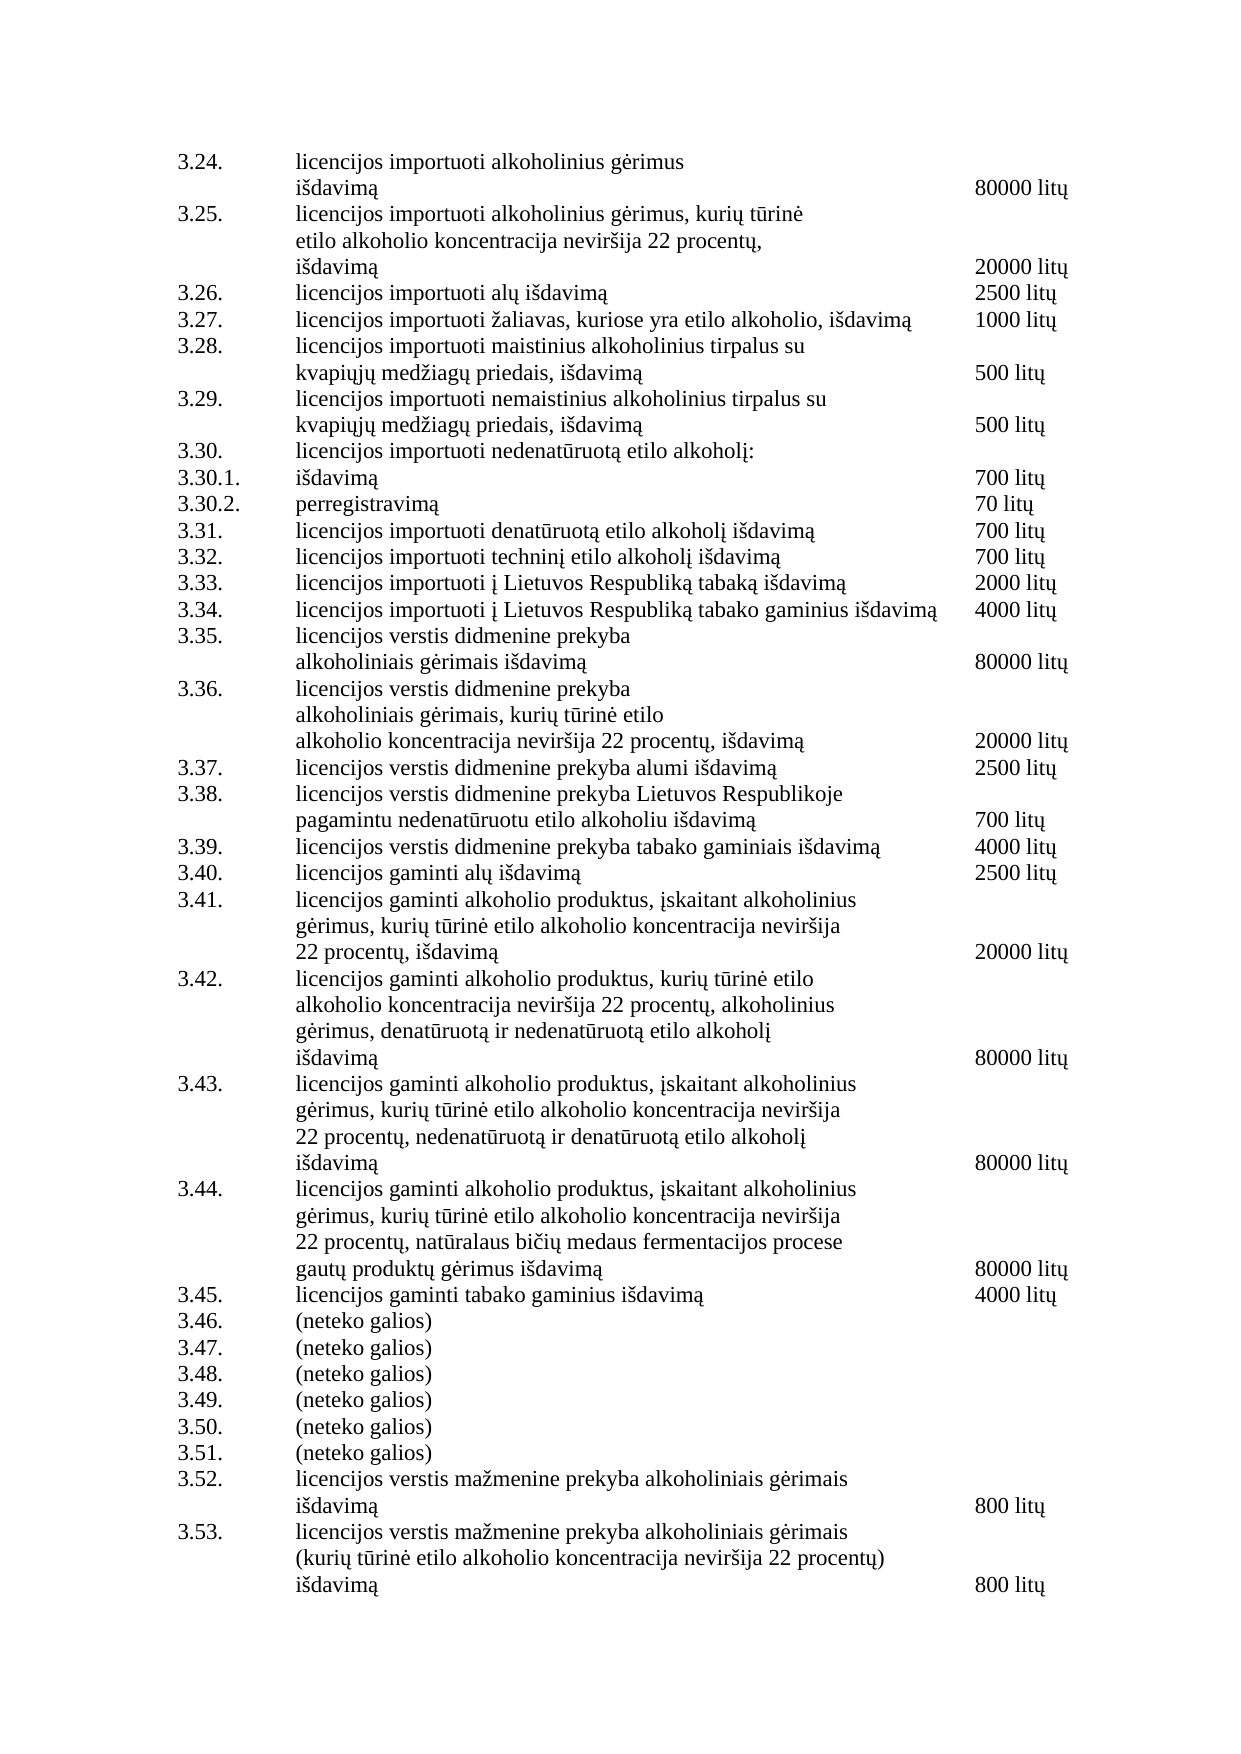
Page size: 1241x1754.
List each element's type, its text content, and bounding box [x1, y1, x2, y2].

text 3.49. (neteko galios) [177, 1386, 1122, 1413]
text 3.26. licencijos importuoti alų išdavimą 2500 litų [177, 279, 1122, 306]
text 3.51. (neteko galios) [177, 1439, 1122, 1465]
text 3.41. licencijos gaminti alkoholio produktus, įskaitant alkoholinius gėrimus, kurių tūrinė etilo alkoholio koncentracija neviršija 22 procentų, išdavimą 20000 litų [177, 886, 1122, 965]
text 3.52. licencijos verstis mažmenine prekyba alkoholiniais gėrimais išdavimą 800 litų [177, 1465, 1122, 1518]
text 3.33. licencijos importuoti į Lietuvos Respubliką tabaką išdavimą 2000 litų [177, 569, 1122, 596]
text 3.35. licencijos verstis didmenine prekyba alkoholiniais gėrimais išdavimą 80000 litų [177, 622, 1122, 675]
text 3.50. (neteko galios) [177, 1413, 1122, 1439]
text 3.39. licencijos verstis didmenine prekyba tabako gaminiais išdavimą 4000 litų [177, 833, 1122, 859]
text 3.34. licencijos importuoti į Lietuvos Respubliką tabako gaminius išdavimą 4000 litų [177, 596, 1122, 622]
text 3.31. licencijos importuoti denatūruotą etilo alkoholį išdavimą 700 litų [177, 517, 1122, 543]
text 3.28. licencijos importuoti maistinius alkoholinius tirpalus su kvapiųjų medžiagų priedais, išdavimą 500 litų [177, 332, 1122, 385]
text 3.44. licencijos gaminti alkoholio produktus, įskaitant alkoholinius gėrimus, kurių tūrinė etilo alkoholio koncentracija neviršija 22 procentų, natūralaus bičių medaus fermentacijos procese gautų produktų gėrimus išdavimą 80000 litų [177, 1176, 1122, 1281]
text 3.29. licencijos importuoti nemaistinius alkoholinius tirpalus su kvapiųjų medžiagų priedais, išdavimą 500 litų [177, 385, 1122, 438]
text 3.24. licencijos importuoti alkoholinius gėrimus išdavimą 80000 litų [177, 148, 1122, 200]
text 3.53. licencijos verstis mažmenine prekyba alkoholiniais gėrimais (kurių tūrinė etilo alkoholio koncentracija neviršija 22 procentų) išdavimą 800 litų [177, 1518, 1122, 1597]
text 3.30.1. išdavimą 700 litų [177, 464, 1122, 490]
text 3.47. (neteko galios) [177, 1334, 1122, 1360]
text 3.36. licencijos verstis didmenine prekyba alkoholiniais gėrimais, kurių tūrinė etilo alkoholio koncentracija neviršija 22 procentų, išdavimą 20000 litų [177, 675, 1122, 754]
text 3.27. licencijos importuoti žaliavas, kuriose yra etilo alkoholio, išdavimą 1000 litų [177, 306, 1122, 332]
text 3.25. licencijos importuoti alkoholinius gėrimus, kurių tūrinė etilo alkoholio koncentracija neviršija 22 procentų, išdavimą 20000 litų [177, 200, 1122, 279]
text 3.46. (neteko galios) [177, 1307, 1122, 1334]
text 3.32. licencijos importuoti techninį etilo alkoholį išdavimą 700 litų [177, 543, 1122, 569]
text 3.43. licencijos gaminti alkoholio produktus, įskaitant alkoholinius gėrimus, kurių tūrinė etilo alkoholio koncentracija neviršija 22 procentų, nedenatūruotą ir denatūruotą etilo alkoholį išdavimą 80000 litų [177, 1070, 1122, 1176]
text 3.30. licencijos importuoti nedenatūruotą etilo alkoholį: [177, 438, 1122, 464]
text 3.48. (neteko galios) [177, 1360, 1122, 1386]
text 3.40. licencijos gaminti alų išdavimą 2500 litų [177, 859, 1122, 886]
text 3.38. licencijos verstis didmenine prekyba Lietuvos Respublikoje pagamintu nedenatūruotu etilo alkoholiu išdavimą 700 litų [177, 780, 1122, 833]
text 3.42. licencijos gaminti alkoholio produktus, kurių tūrinė etilo alkoholio koncentracija neviršija 22 procentų, alkoholinius gėrimus, denatūruotą ir nedenatūruotą etilo alkoholį išdavimą 80000 litų [177, 965, 1122, 1070]
text 3.45. licencijos gaminti tabako gaminius išdavimą 4000 litų [177, 1281, 1122, 1307]
text 3.37. licencijos verstis didmenine prekyba alumi išdavimą 2500 litų [177, 754, 1122, 780]
text 3.30.2. perregistravimą 70 litų [177, 490, 1122, 517]
